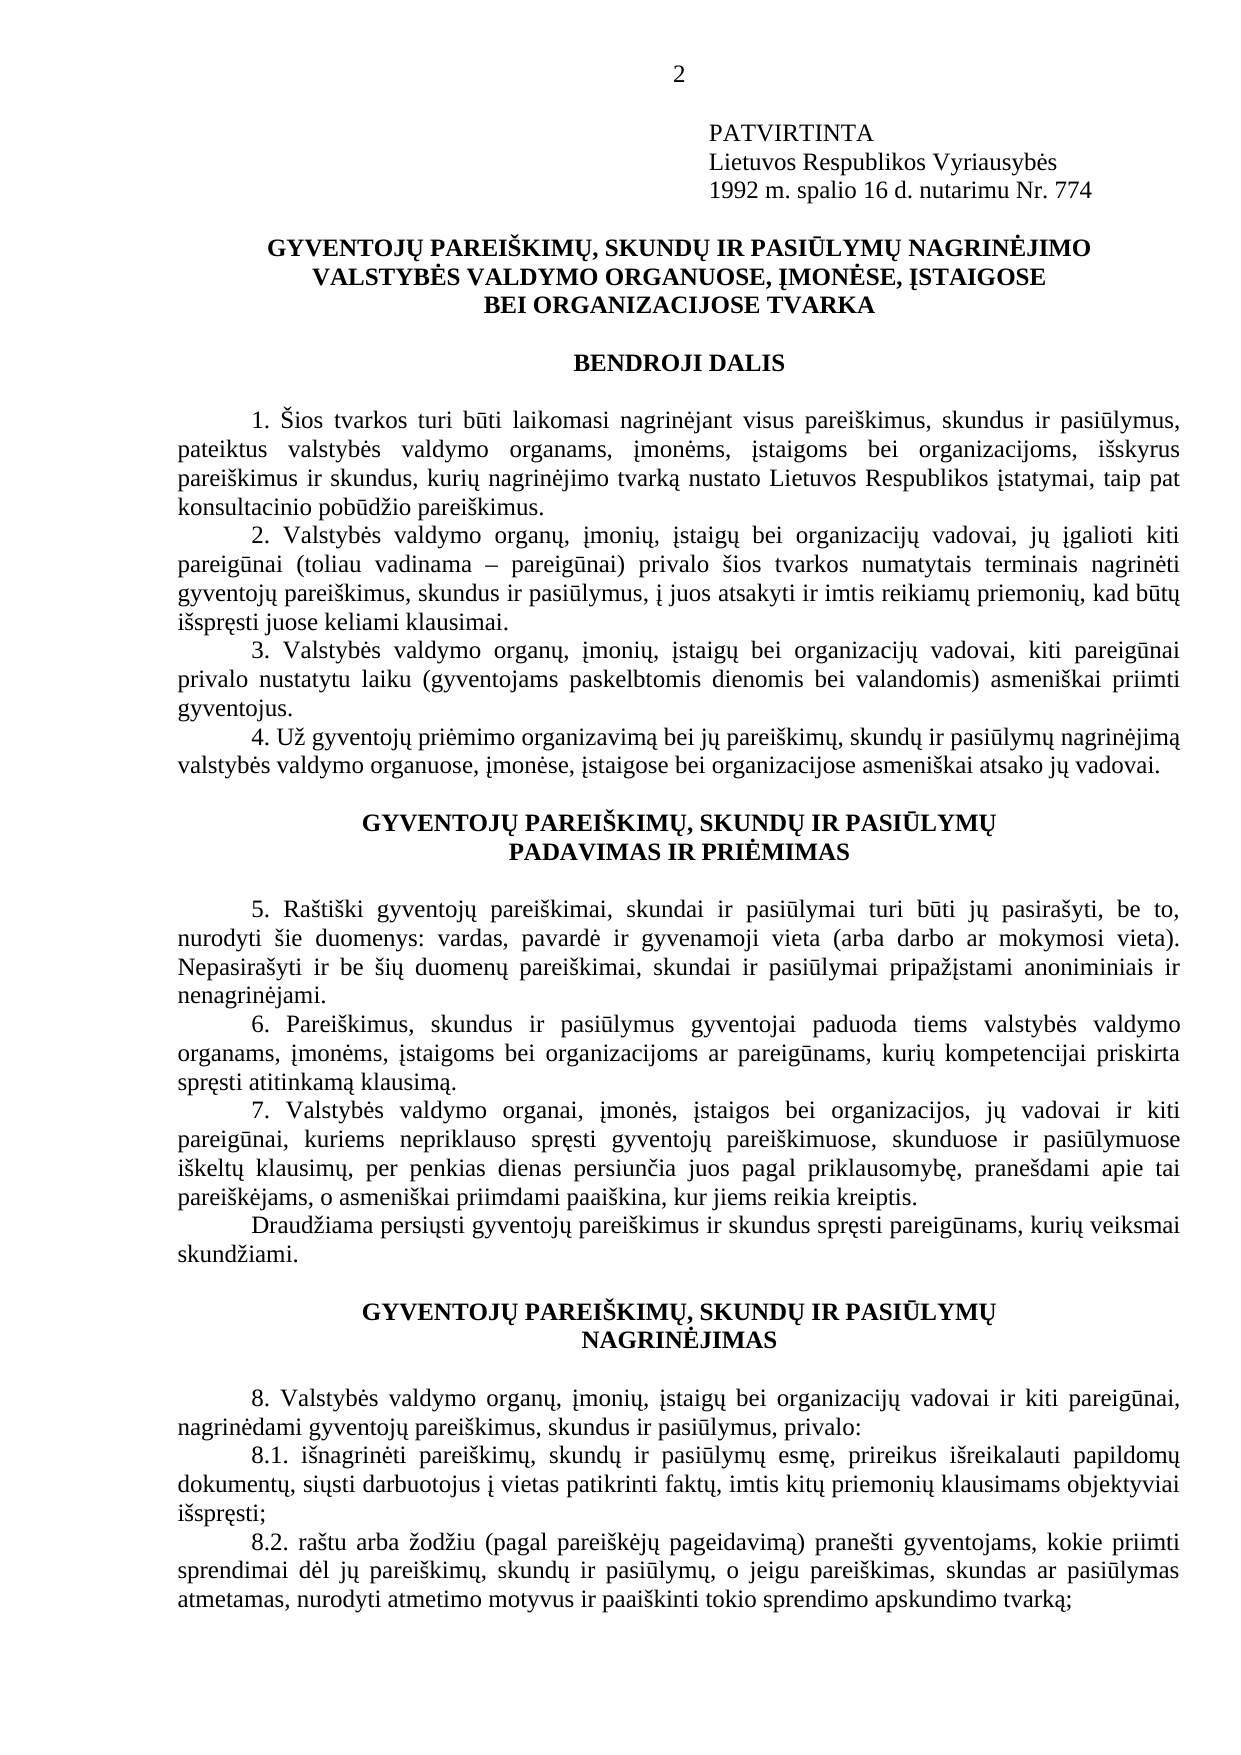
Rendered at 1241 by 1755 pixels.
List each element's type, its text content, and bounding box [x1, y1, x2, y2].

text 4. Už gyventojų priėmimo organizavimą bei jų pareiškimų, skundų ir pasiūlymų nagrinėjimą valstybės valdymo organuose, įmonėse, įstaigose bei organizacijose asmeniškai atsako jų vadovai. [177, 722, 1181, 779]
text 8.1. išnagrinėti pareiškimų, skundų ir pasiūlymų esmę, prireikus išreikalauti papildomų dokumentų, siųsti darbuotojus į vietas patikrinti faktų, imtis kitų priemonių klausimams objektyviai išspręsti; [177, 1441, 1181, 1527]
text bei organizacijose tvarka [177, 291, 1181, 319]
text Lietuvos Respublikos Vyriausybės [177, 147, 1181, 176]
text Gyventojų pareiškimų, skundų ir pasiūlymų [177, 1297, 1181, 1326]
text PATVIRTINTA [177, 118, 1181, 147]
text 1. Šios tvarkos turi būti laikomasi nagrinėjant visus pareiškimus, skundus ir pasiūlymus, pateiktus valstybės valdymo organams, įmonėms, įstaigoms bei organizacijoms, išskyrus pareiškimus ir skundus, kurių nagrinėjimo tvarką nustato Lietuvos Respublikos įstatymai, taip pat konsultacinio pobūdžio pareiškimus. [177, 406, 1181, 521]
text valstybės valdymo organuose, įmonėse, įstaigose [177, 262, 1181, 291]
text 8. Valstybės valdymo organų, įmonių, įstaigų bei organizacijų vadovai ir kiti pareigūnai, nagrinėdami gyventojų pareiškimus, skundus ir pasiūlymus, privalo: [177, 1383, 1181, 1441]
text 2. Valstybės valdymo organų, įmonių, įstaigų bei organizacijų vadovai, jų įgalioti kiti pareigūnai (toliau vadinama – pareigūnai) privalo šios tvarkos numatytais terminais nagrinėti gyventojų pareiškimus, skundus ir pasiūlymus, į juos atsakyti ir imtis reikiamų priemonių, kad būtų išspręsti juose keliami klausimai. [177, 521, 1181, 636]
text 6. Pareiškimus, skundus ir pasiūlymus gyventojai paduoda tiems valstybės valdymo organams, įmonėms, įstaigoms bei organizacijoms ar pareigūnams, kurių kompetencijai priskirta spręsti atitinkamą klausimą. [177, 1009, 1181, 1096]
text Gyventojų pareiškimų, skundų ir pasiūlymų [177, 808, 1181, 837]
text 8.2. raštu arba žodžiu (pagal pareiškėjų pageidavimą) pranešti gyventojams, kokie priimti sprendimai dėl jų pareiškimų, skundų ir pasiūlymų, o jeigu pareiškimas, skundas ar pasiūlymas atmetamas, nurodyti atmetimo motyvus ir paaiškinti tokio sprendimo apskundimo tvarką; [177, 1527, 1181, 1613]
text Nagrinėjimas [177, 1326, 1181, 1354]
text 3. Valstybės valdymo organų, įmonių, įstaigų bei organizacijų vadovai, kiti pareigūnai privalo nustatytu laiku (gyventojams paskelbtomis dienomis bei valandomis) asmeniškai priimti gyventojus. [177, 636, 1181, 722]
text Bendroji dalis [177, 348, 1181, 377]
text Gyventojų pareiškimų, skundų ir pasiūlymų nagrinėjimo [177, 233, 1181, 262]
text Draudžiama persiųsti gyventojų pareiškimus ir skundus spręsti pareigūnams, kurių veiksmai skundžiami. [177, 1211, 1181, 1268]
text 1992 m. spalio 16 d. nutarimu Nr. 774 [177, 176, 1181, 204]
text padavimas ir priėmimas [177, 837, 1181, 866]
text 5. Raštiški gyventojų pareiškimai, skundai ir pasiūlymai turi būti jų pasirašyti, be to, nurodyti šie duomenys: vardas, pavardė ir gyvenamoji vieta (arba darbo ar mokymosi vieta). Nepasirašyti ir be šių duomenų pareiškimai, skundai ir pasiūlymai pripažįstami anoniminiais ir nenagrinėjami. [177, 894, 1181, 1009]
text 7. Valstybės valdymo organai, įmonės, įstaigos bei organizacijos, jų vadovai ir kiti pareigūnai, kuriems nepriklauso spręsti gyventojų pareiškimuose, skunduose ir pasiūlymuose iškeltų klausimų, per penkias dienas persiunčia juos pagal priklausomybę, pranešdami apie tai pareiškėjams, o asmeniškai priimdami paaiškina, kur jiems reikia kreiptis. [177, 1096, 1181, 1211]
